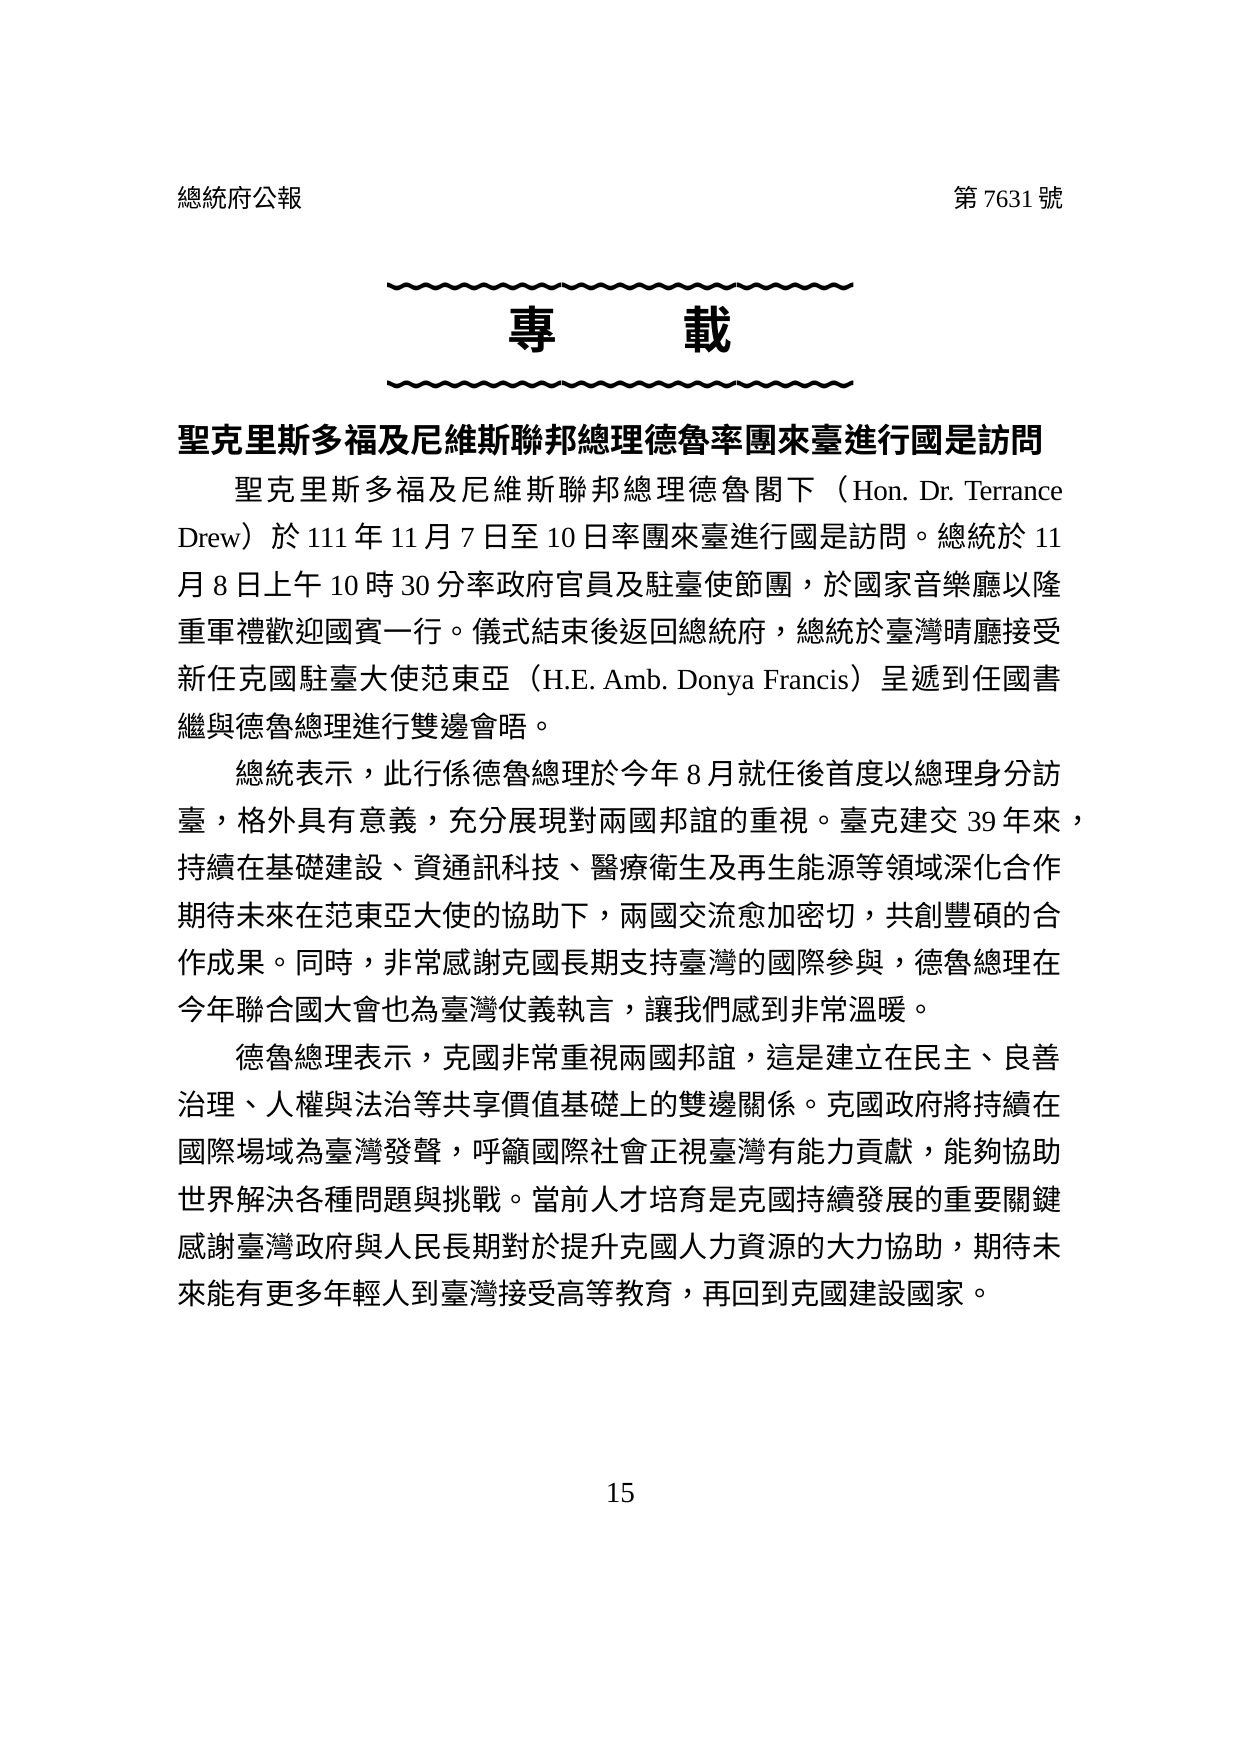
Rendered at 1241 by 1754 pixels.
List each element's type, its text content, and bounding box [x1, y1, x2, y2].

text ﹏﹏﹏﹏﹏﹏﹏﹏ [177, 363, 1063, 388]
text 聖克里斯多福及尼維斯聯邦總理德魯率團來臺進行國是訪問 [177, 413, 1063, 463]
text 聖克里斯多福及尼維斯聯邦總理德魯閣下（Hon. Dr. Terrance Drew）於111年11月7日至10日率團來臺進行國是訪問。總統於11月8日上午10時30分率政府官員及駐臺使節團，於國家音樂廳以隆重軍禮歡迎國賓一行。儀式結束後返回總統府，總統於臺灣晴廳接受新任克國駐臺大使范東亞（H.E. Amb. Donya Francis）呈遞到任國書，繼與德魯總理進行雙邊會晤。 [177, 463, 1063, 746]
text ﹏﹏﹏﹏﹏﹏﹏﹏ [177, 266, 1063, 291]
text 專載 [177, 291, 1063, 363]
text 總統表示，此行係德魯總理於今年8月就任後首度以總理身分訪臺，格外具有意義，充分展現對兩國邦誼的重視。臺克建交39年來，持續在基礎建設、資通訊科技、醫療衛生及再生能源等領域深化合作，期待未來在范東亞大使的協助下，兩國交流愈加密切，共創豐碩的合作成果。同時，非常感謝克國長期支持臺灣的國際參與，德魯總理在今年聯合國大會也為臺灣仗義執言，讓我們感到非常溫暖。 [177, 746, 1063, 1030]
text 德魯總理表示，克國非常重視兩國邦誼，這是建立在民主、良善治理、人權與法治等共享價值基礎上的雙邊關係。克國政府將持續在國際場域為臺灣發聲，呼籲國際社會正視臺灣有能力貢獻，能夠協助世界解決各種問題與挑戰。當前人才培育是克國持續發展的重要關鍵，感謝臺灣政府與人民長期對於提升克國人力資源的大力協助，期待未來能有更多年輕人到臺灣接受高等教育，再回到克國建設國家。 [177, 1030, 1063, 1314]
